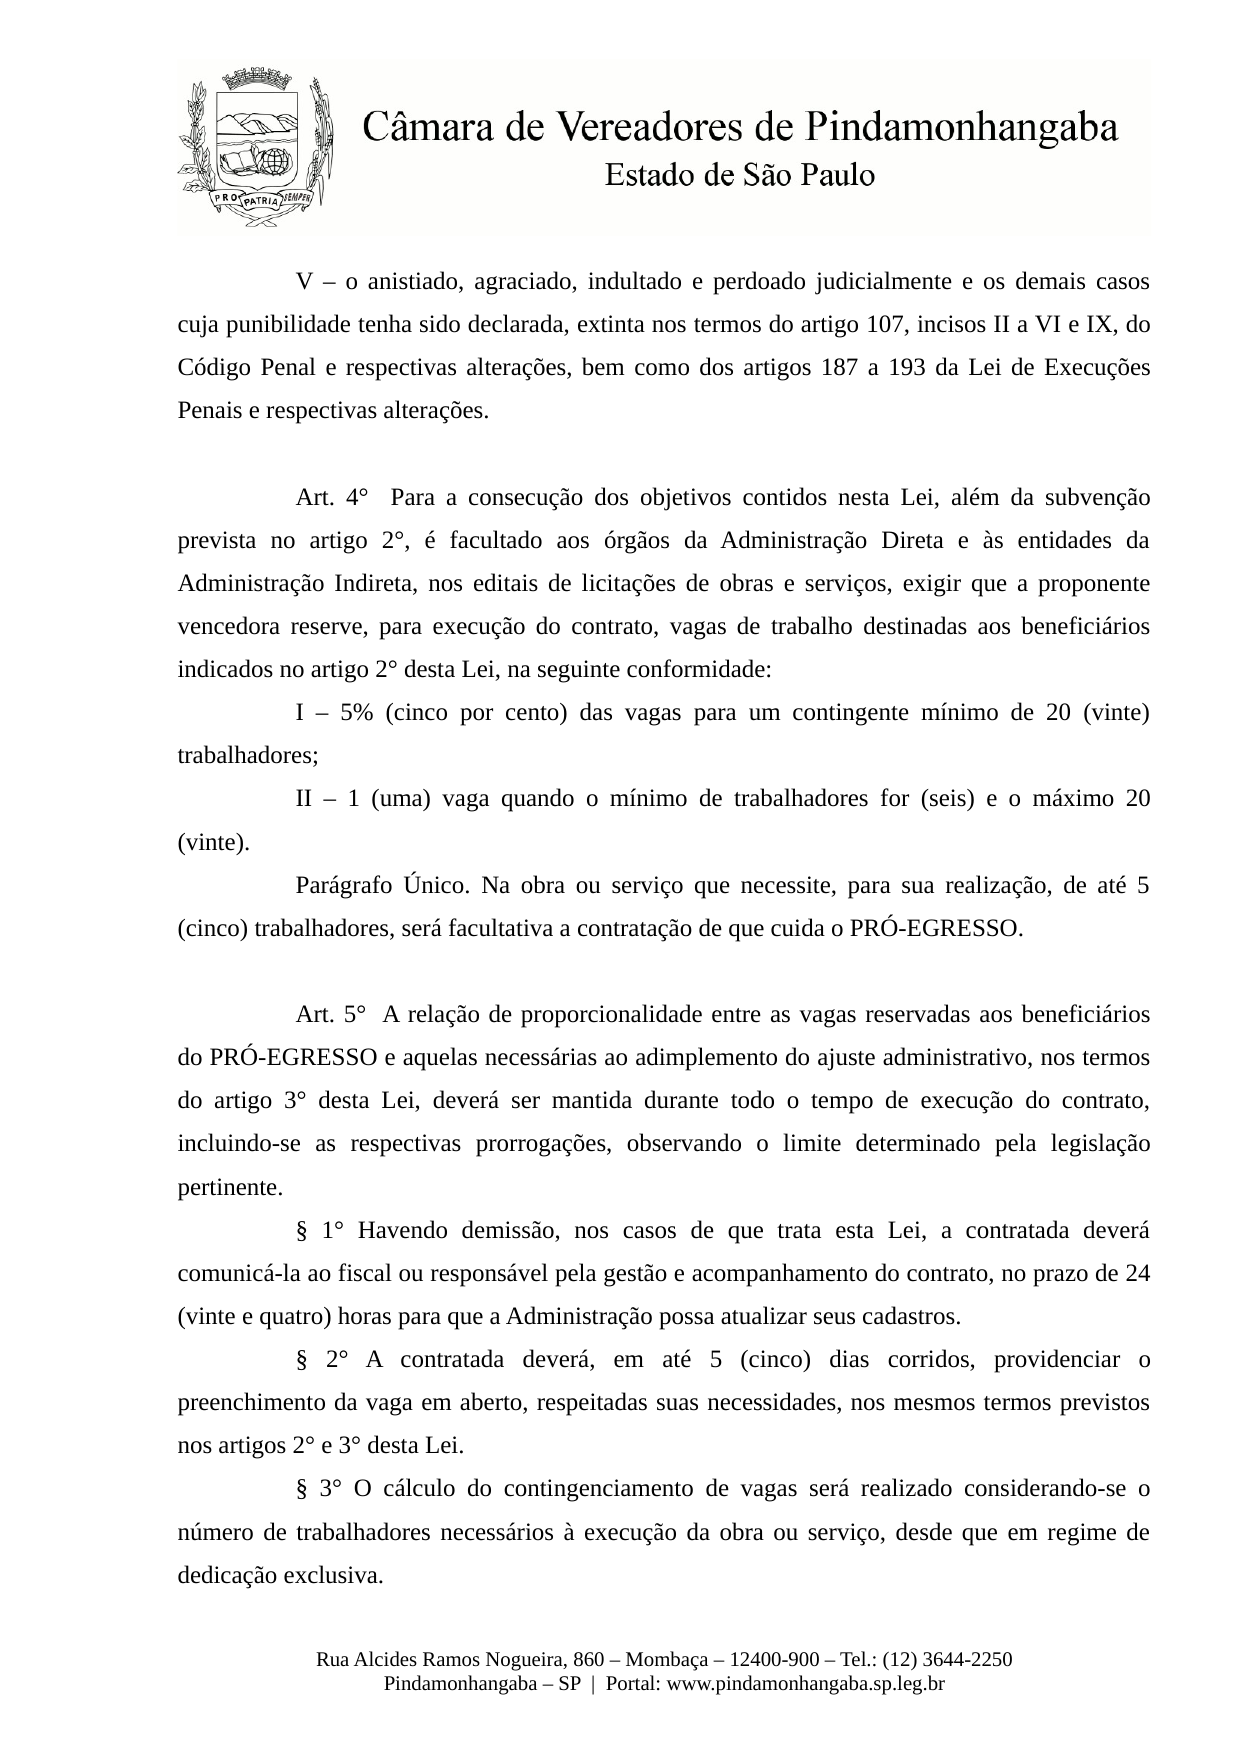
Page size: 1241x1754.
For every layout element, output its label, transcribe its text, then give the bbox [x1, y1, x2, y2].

text § 3° O cálculo do contingenciamento de vagas será realizado considerando-se o número de trabalhadores necessários à execução da obra ou serviço, desde que em regime de dedicação exclusiva. [177, 1473, 1152, 1588]
text Art. 5° A relação de proporcionalidade entre as vagas reservadas aos beneficiários do PRÓ-EGRESSO e aquelas necessárias ao adimplemento do ajuste administrativo, nos termos do artigo 3° desta Lei, deverá ser mantida durante todo o tempo de execução do contrato, incluindo-se as respectivas prorrogações, observando o limite determinado pela legislação pertinente. [177, 999, 1152, 1200]
text I – 5% (cinco por cento) das vagas para um contingente mínimo de 20 (vinte) trabalhadores; [177, 697, 1152, 769]
text Art. 4° Para a consecução dos objetivos contidos nesta Lei, além da subvenção prevista no artigo 2°, é facultado aos órgãos da Administração Direta e às entidades da Administração Indireta, nos editais de licitações de obras e serviços, exigir que a proponente vencedora reserve, para execução do contrato, vagas de trabalho destinadas aos beneficiários indicados no artigo 2° desta Lei, na seguinte conformidade: [177, 482, 1152, 683]
text II – 1 (uma) vaga quando o mínimo de trabalhadores for (seis) e o máximo 20 (vinte). [177, 783, 1152, 855]
text § 2° A contratada deverá, em até 5 (cinco) dias corridos, providenciar o preenchimento da vaga em aberto, respeitadas suas necessidades, nos mesmos termos previstos nos artigos 2° e 3° desta Lei. [177, 1344, 1152, 1459]
text V – o anistiado, agraciado, indultado e perdoado judicialmente e os demais casos cuja punibilidade tenha sido declarada, extinta nos termos do artigo 107, incisos II a VI e IX, do Código Penal e respectivas alterações, bem como dos artigos 187 a 193 da Lei de Execuções Penais e respectivas alterações. [177, 266, 1152, 424]
picture [177, 59, 1152, 236]
text Parágrafo Único. Na obra ou serviço que necessite, para sua realização, de até 5 (cinco) trabalhadores, será facultativa a contratação de que cuida o PRÓ-EGRESSO. [177, 870, 1152, 942]
text § 1° Havendo demissão, nos casos de que trata esta Lei, a contratada deverá comunicá-la ao fiscal ou responsável pela gestão e acompanhamento do contrato, no prazo de 24 (vinte e quatro) horas para que a Administração possa atualizar seus cadastros. [177, 1215, 1152, 1330]
